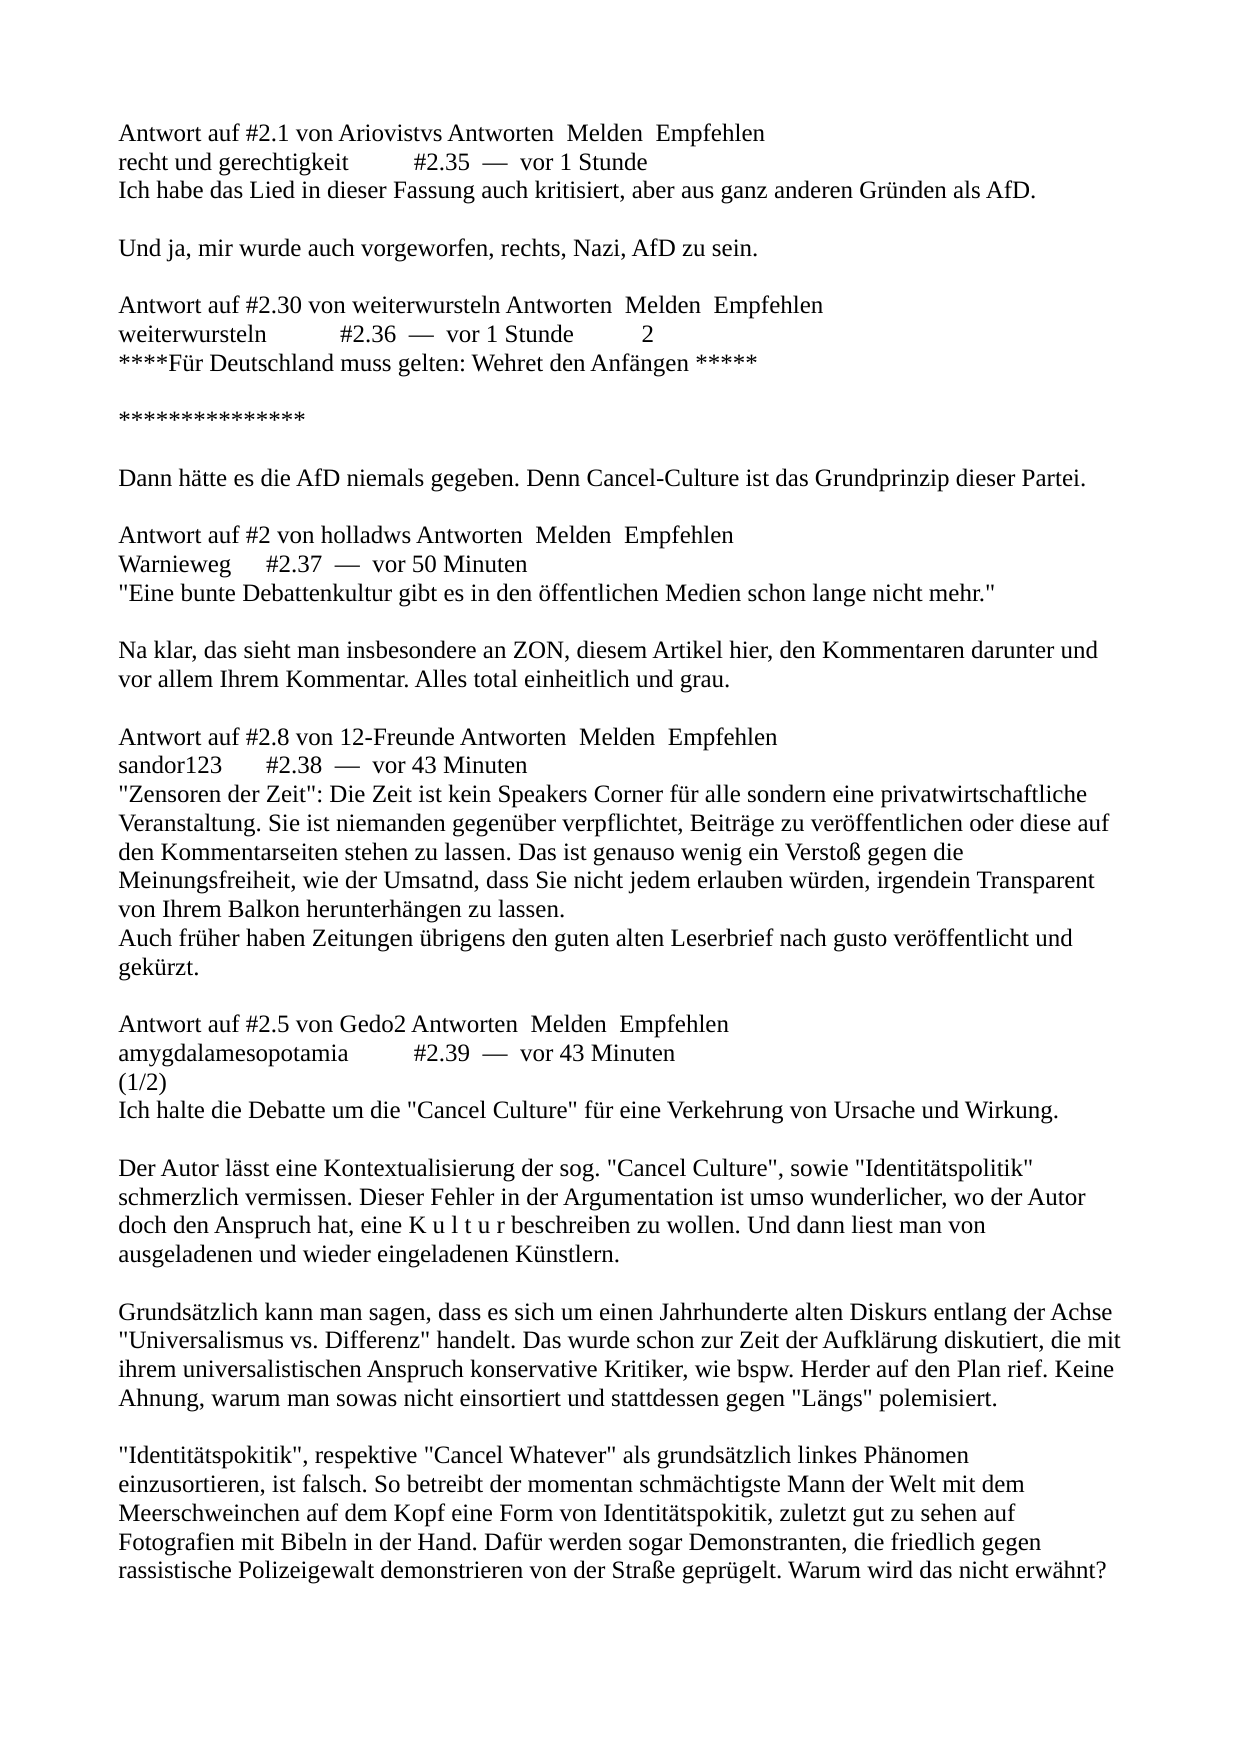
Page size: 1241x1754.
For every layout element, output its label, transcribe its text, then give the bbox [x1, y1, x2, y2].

text "Identitätspokitik", respektive "Cancel Whatever" als grundsätzlich linkes Phänomen einzusortieren, ist falsch. So betreibt der momentan schmächtigste Mann der Welt mit dem Meerschweinchen auf dem Kopf eine Form von Identitätspokitik, zuletzt gut zu sehen auf Fotografien mit Bibeln in der Hand. Dafür werden sogar Demonstranten, die friedlich gegen rassistische Polizeigewalt demonstrieren von der Straße geprügelt. Warum wird das nicht erwähnt? [118, 1441, 1122, 1584]
text Dann hätte es die AfD niemals gegeben. Denn Cancel-Culture ist das Grundprinzip dieser Partei. [118, 463, 1122, 492]
text *************** [118, 406, 1122, 434]
text Na klar, das sieht man insbesondere an ZON, diesem Artikel hier, den Kommentaren darunter und vor allem Ihrem Kommentar. Alles total einheitlich und grau. [118, 636, 1122, 693]
text sandor123 #2.38 — vor 43 Minuten [118, 751, 1122, 779]
text "Zensoren der Zeit": Die Zeit ist kein Speakers Corner für alle sondern eine privatwirtschaftliche Veranstaltung. Sie ist niemanden gegenüber verpflichtet, Beiträge zu veröffentlichen oder diese auf den Kommentarseiten stehen zu lassen. Das ist genauso wenig ein Verstoß gegen die Meinungsfreiheit, wie der Umsatnd, dass Sie nicht jedem erlauben würden, irgendein Transparent von Ihrem Balkon herunterhängen zu lassen. [118, 779, 1122, 923]
text (1/2) [118, 1067, 1122, 1096]
text Und ja, mir wurde auch vorgeworfen, rechts, Nazi, AfD zu sein. [118, 233, 1122, 262]
text weiterwursteln #2.36 — vor 1 Stunde 2 [118, 319, 1122, 348]
text "Eine bunte Debattenkultur gibt es in den öffentlichen Medien schon lange nicht mehr." [118, 578, 1122, 607]
text Der Autor lässt eine Kontextualisierung der sog. "Cancel Culture", sowie "Identitätspolitik" schmerzlich vermissen. Dieser Fehler in der Argumentation ist umso wunderlicher, wo der Autor doch den Anspruch hat, eine K u l t u r beschreiben zu wollen. Und dann liest man von ausgeladenen und wieder eingeladenen Künstlern. [118, 1153, 1122, 1268]
text Antwort auf #2 von holladws Antworten Melden Empfehlen [118, 521, 1122, 549]
text Antwort auf #2.8 von 12-Freunde Antworten Melden Empfehlen [118, 722, 1122, 751]
text Ich halte die Debatte um die "Cancel Culture" für eine Verkehrung von Ursache und Wirkung. [118, 1096, 1122, 1124]
text Grundsätzlich kann man sagen, dass es sich um einen Jahrhunderte alten Diskurs entlang der Achse "Universalismus vs. Differenz" handelt. Das wurde schon zur Zeit der Aufklärung diskutiert, die mit ihrem universalistischen Anspruch konservative Kritiker, wie bspw. Herder auf den Plan rief. Keine Ahnung, warum man sowas nicht einsortiert und stattdessen gegen "Längs" polemisiert. [118, 1297, 1122, 1412]
text Antwort auf #2.1 von Ariovistvs Antworten Melden Empfehlen [118, 118, 1122, 147]
text recht und gerechtigkeit #2.35 — vor 1 Stunde [118, 147, 1122, 176]
text ****Für Deutschland muss gelten: Wehret den Anfängen ***** [118, 348, 1122, 377]
text Antwort auf #2.5 von Gedo2 Antworten Melden Empfehlen [118, 1009, 1122, 1038]
text Antwort auf #2.30 von weiterwursteln Antworten Melden Empfehlen [118, 291, 1122, 319]
text Warnieweg #2.37 — vor 50 Minuten [118, 549, 1122, 578]
text Auch früher haben Zeitungen übrigens den guten alten Leserbrief nach gusto veröffentlicht und gekürzt. [118, 923, 1122, 981]
text amygdalamesopotamia #2.39 — vor 43 Minuten [118, 1038, 1122, 1067]
text Ich habe das Lied in dieser Fassung auch kritisiert, aber aus ganz anderen Gründen als AfD. [118, 176, 1122, 204]
